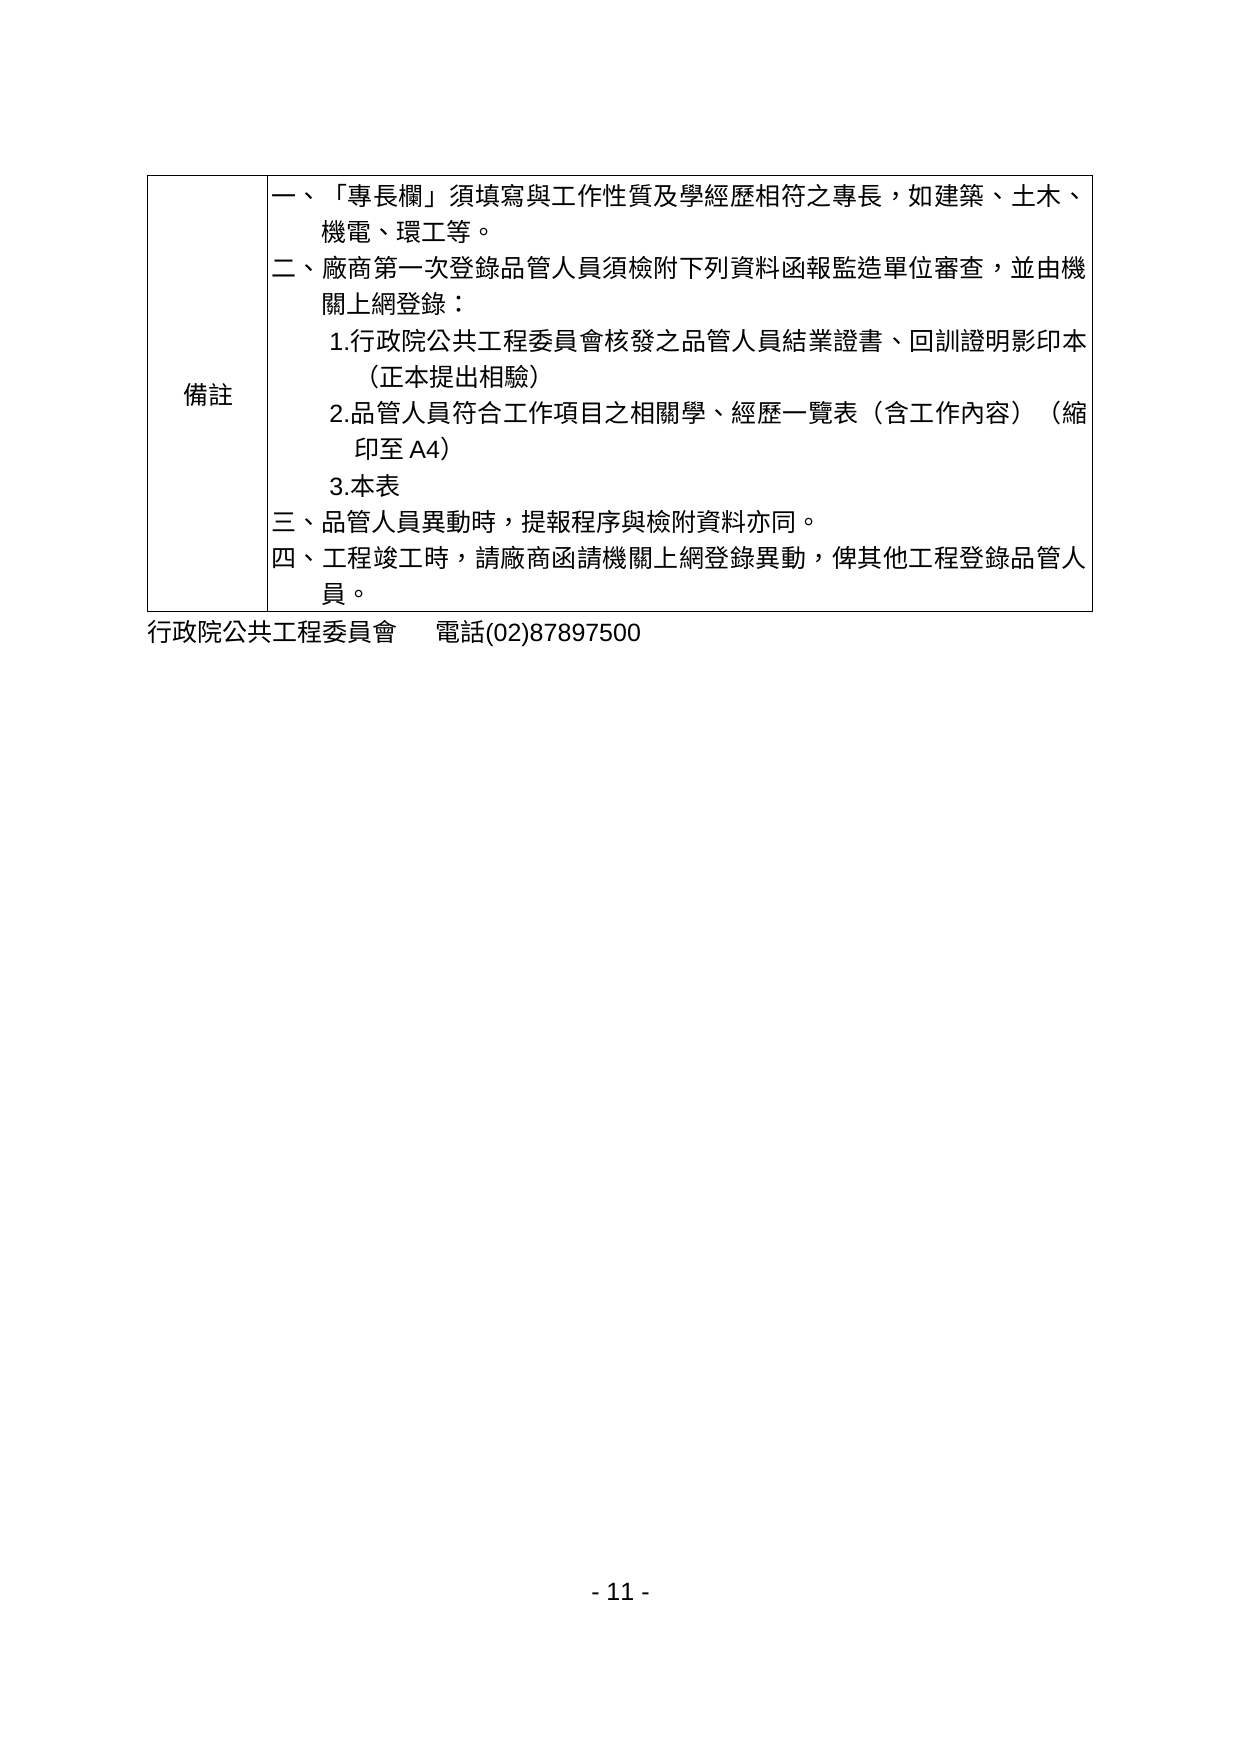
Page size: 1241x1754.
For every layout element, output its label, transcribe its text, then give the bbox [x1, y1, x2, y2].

table_cell 備註 [148, 176, 267, 611]
table_cell 一、「專長欄」須填寫與工作性質及學經歷相符之專長，如建築、土木、機電、環工等。 二、廠商第一次登錄品管人員須檢附下列資料函報監造單位審查，並由機關上網登錄： 1.行政院公共工程委員會核發之品管人員結業證書、回訓證明影印本（正本提出相驗） 2.品管人員符合工作項目之相關學、經歷一覽表（含工作內容）（縮印至A4） 3.本表 三、品管人員異動時，提報程序與檢附資料亦同。 四、工程竣工時，請廠商函請機關上網登錄異動，俾其他工程登錄品管人員。 [268, 176, 1092, 611]
text 行政院公共工程委員會 電話(02)87897500 [148, 612, 1092, 648]
